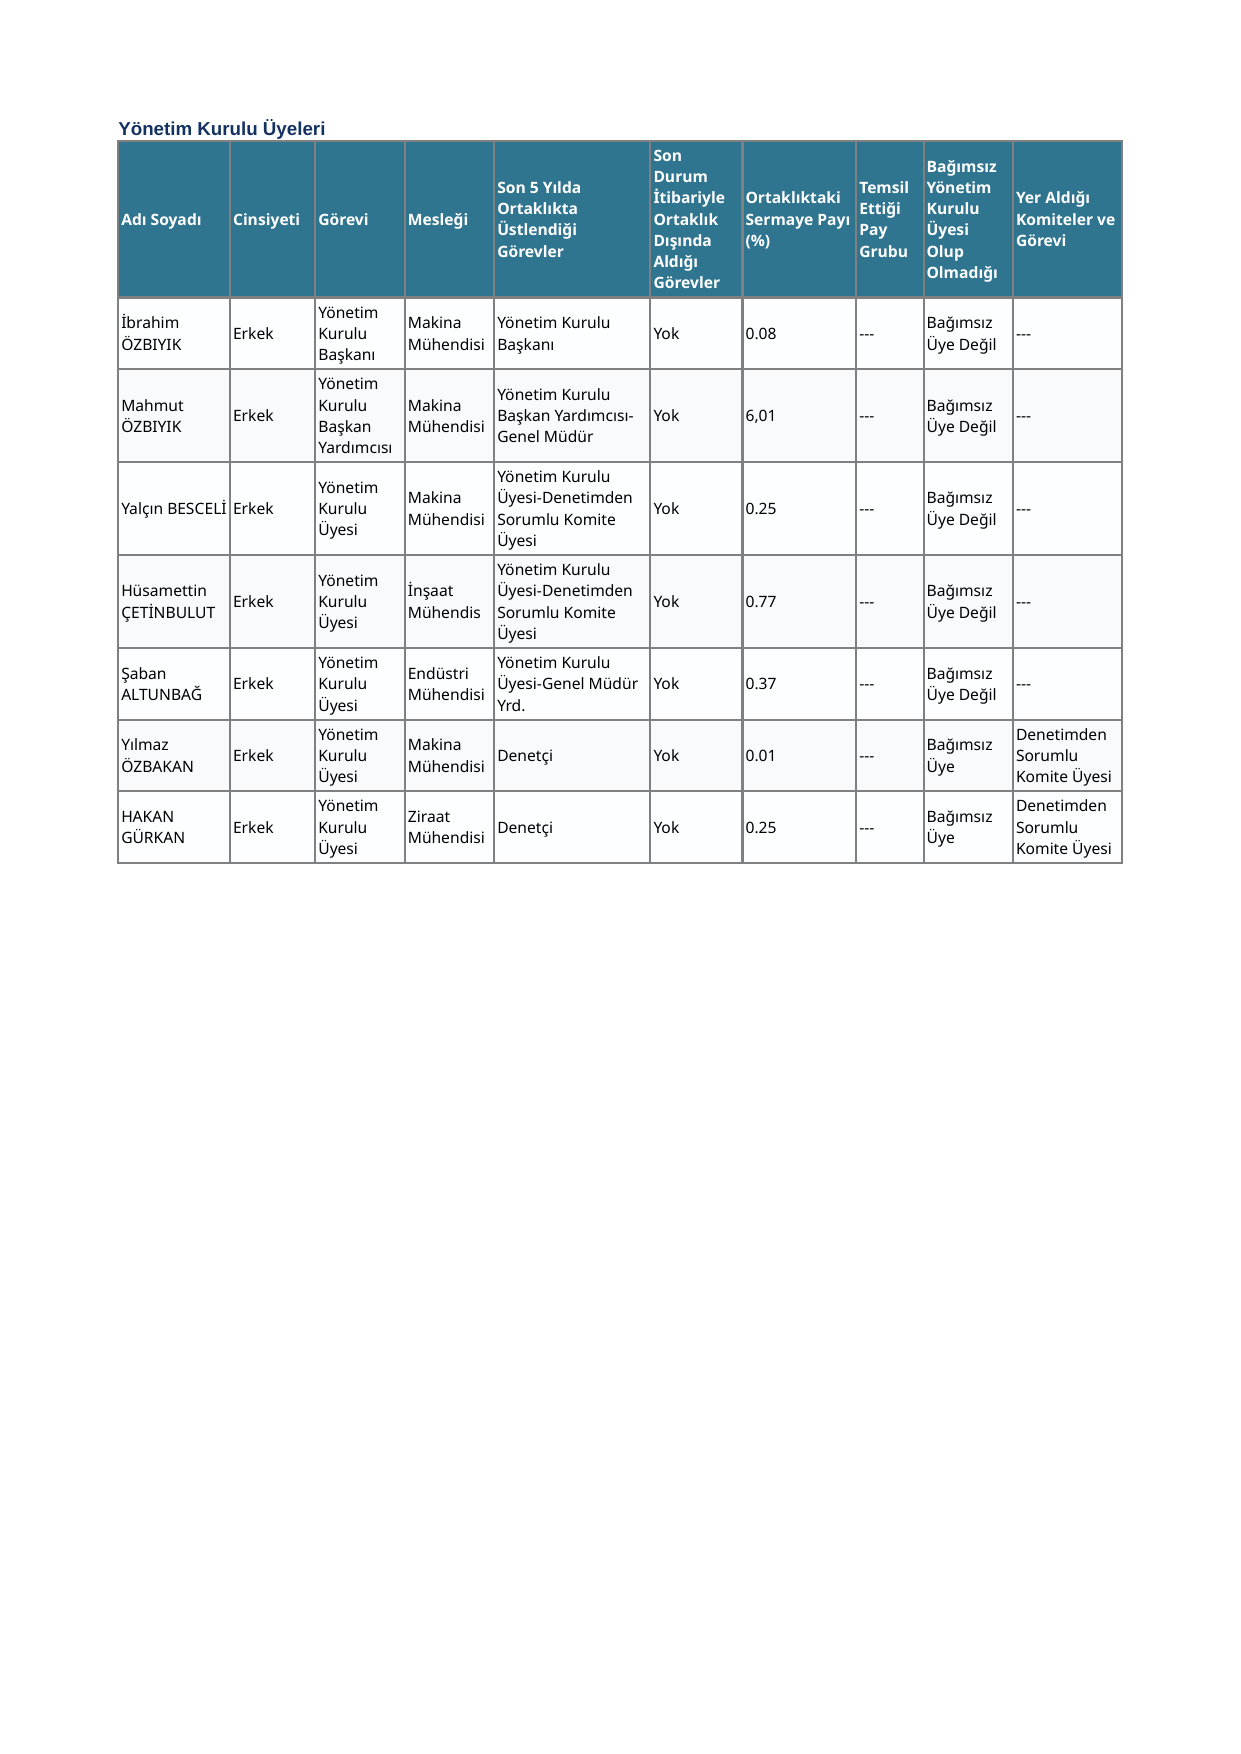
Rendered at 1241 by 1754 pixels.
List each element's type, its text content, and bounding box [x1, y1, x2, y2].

table_cell Bağımsız Üye [925, 721, 1012, 790]
table_cell Yılmaz ÖZBAKAN [119, 721, 229, 790]
table_cell Endüstri Mühendisi [406, 649, 493, 718]
table_header Bağımsız Yönetim Kurulu Üyesi Olup Olmadığı [925, 142, 1012, 296]
table_cell --- [1014, 463, 1121, 554]
table_cell Yok [651, 463, 741, 554]
table_cell --- [857, 463, 923, 554]
table_header Görevi [316, 142, 404, 296]
table_header Ortaklıktaki Sermaye Payı (%) [744, 142, 855, 296]
table_cell Yok [651, 299, 741, 368]
table_cell HAKAN GÜRKAN [119, 792, 229, 862]
table_header Yer Aldığı Komiteler ve Görevi [1014, 142, 1121, 296]
table_cell Erkek [231, 649, 314, 718]
table_cell Bağımsız Üye [925, 792, 1012, 862]
table_cell İbrahim ÖZBIYIK [119, 299, 229, 368]
table_cell Denetçi [495, 721, 649, 790]
table_cell Yönetim Kurulu Üyesi-Genel Müdür Yrd. [495, 649, 649, 718]
table_cell Bağımsız Üye Değil [925, 463, 1012, 554]
table_cell Erkek [231, 299, 314, 368]
table_cell Yalçın BESCELİ [119, 463, 229, 554]
table_cell Bağımsız Üye Değil [925, 649, 1012, 718]
table_cell Yönetim Kurulu Üyesi-Denetimden Sorumlu Komite Üyesi [495, 463, 649, 554]
table_header Mesleği [406, 142, 493, 296]
table_cell Yönetim Kurulu Üyesi [316, 649, 404, 718]
table_cell Makina Mühendisi [406, 299, 493, 368]
table_cell Denetçi [495, 792, 649, 862]
table_cell Denetimden Sorumlu Komite Üyesi [1014, 721, 1121, 790]
table_cell 0.08 [744, 299, 855, 368]
table_cell Yönetim Kurulu Başkan Yardımcısı-Genel Müdür [495, 370, 649, 461]
table_cell --- [857, 649, 923, 718]
table_cell --- [1014, 556, 1121, 647]
table_cell Erkek [231, 463, 314, 554]
table_cell Makina Mühendisi [406, 463, 493, 554]
table_cell Yok [651, 370, 741, 461]
table_cell 0.01 [744, 721, 855, 790]
table_header Son 5 Yılda Ortaklıkta Üstlendiği Görevler [495, 142, 649, 296]
table_cell Yönetim Kurulu Üyesi-Denetimden Sorumlu Komite Üyesi [495, 556, 649, 647]
table_header Cinsiyeti [231, 142, 314, 296]
table_cell Makina Mühendisi [406, 721, 493, 790]
table_cell Yönetim Kurulu Başkan Yardımcısı [316, 370, 404, 461]
table_cell Hüsamettin ÇETİNBULUT [119, 556, 229, 647]
table_cell 0.37 [744, 649, 855, 718]
table_cell Denetimden Sorumlu Komite Üyesi [1014, 792, 1121, 862]
table_cell Erkek [231, 370, 314, 461]
table_cell Bağımsız Üye Değil [925, 370, 1012, 461]
table_cell --- [857, 556, 923, 647]
table_cell Erkek [231, 721, 314, 790]
table_cell --- [857, 721, 923, 790]
table_cell --- [1014, 370, 1121, 461]
table_cell --- [857, 792, 923, 862]
table_cell Erkek [231, 556, 314, 647]
table_header Son Durum İtibariyle Ortaklık Dışında Aldığı Görevler [651, 142, 741, 296]
table_cell Mahmut ÖZBIYIK [119, 370, 229, 461]
table_cell Yönetim Kurulu Üyesi [316, 556, 404, 647]
table_cell --- [1014, 299, 1121, 368]
table_cell Yönetim Kurulu Üyesi [316, 463, 404, 554]
table_header Temsil Ettiği Pay Grubu [857, 142, 923, 296]
table_cell Yönetim Kurulu Başkanı [495, 299, 649, 368]
table_cell Makina Mühendisi [406, 370, 493, 461]
table_cell Ziraat Mühendisi [406, 792, 493, 862]
table_cell Yok [651, 792, 741, 862]
table_cell --- [857, 299, 923, 368]
table_cell 0.25 [744, 792, 855, 862]
table_cell Yönetim Kurulu Başkanı [316, 299, 404, 368]
table_cell --- [857, 370, 923, 461]
table_cell 0.77 [744, 556, 855, 647]
table_cell Yönetim Kurulu Üyesi [316, 792, 404, 862]
table_cell 0.25 [744, 463, 855, 554]
table_cell Yönetim Kurulu Üyesi [316, 721, 404, 790]
table_cell Bağımsız Üye Değil [925, 556, 1012, 647]
table_cell Yok [651, 556, 741, 647]
table_cell Yok [651, 721, 741, 790]
table_cell 6,01 [744, 370, 855, 461]
table_header Adı Soyadı [119, 142, 229, 296]
table_cell Erkek [231, 792, 314, 862]
table_cell Yok [651, 649, 741, 718]
table_cell --- [1014, 649, 1121, 718]
table_cell Şaban ALTUNBAĞ [119, 649, 229, 718]
table_cell Bağımsız Üye Değil [925, 299, 1012, 368]
table_cell İnşaat Mühendis [406, 556, 493, 647]
text Yönetim Kurulu Üyeleri [118, 118, 1122, 140]
